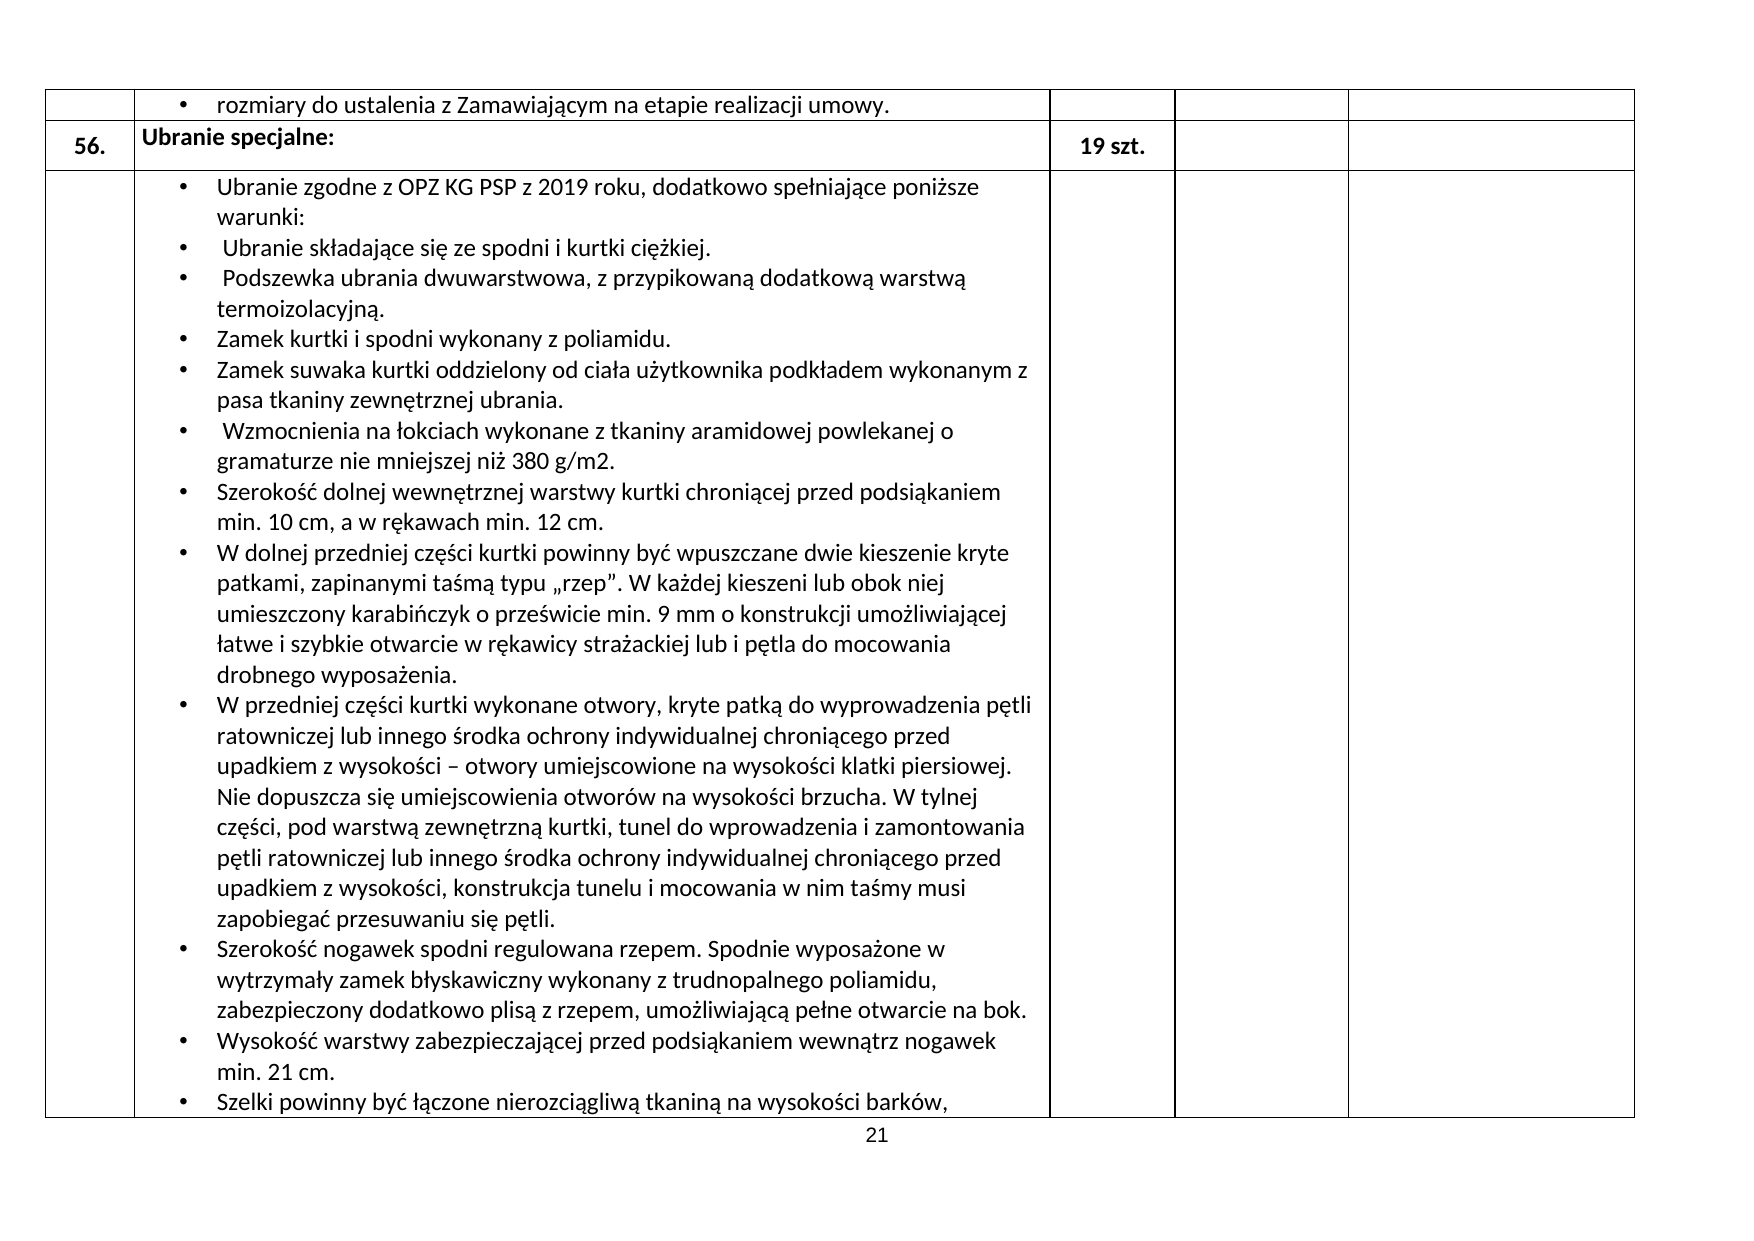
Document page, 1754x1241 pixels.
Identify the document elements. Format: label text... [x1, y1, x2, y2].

table_cell Ubranie koszarowe : 4 - częściowe ( czapka, spodnie, bluza, kamizelka) kolor czarny tkanina rip-stop rozmiary do ustalenia z Zamawiającym na etapie realizacji umowy. [135, 90, 1049, 120]
table_cell [1176, 90, 1348, 120]
table_cell [46, 171, 134, 1117]
table_cell [1176, 171, 1348, 1117]
table_cell [1349, 90, 1634, 120]
table_cell Ubranie specjalne: [135, 121, 1049, 169]
table_cell [1051, 171, 1174, 1117]
table_cell [1349, 171, 1634, 1117]
table_cell 56. [46, 121, 134, 169]
table_cell [1349, 121, 1634, 169]
table_cell Ubranie zgodne z OPZ KG PSP z 2019 roku, dodatkowo spełniające poniższe warunki: Ubranie składające się ze spodni i kurtki ciężkiej. Podszewka ubrania dwuwarstwowa, z przypikowaną dodatkową warstwą termoizolacyjną. Zamek kurtki i spodni wykonany z poliamidu. Zamek suwaka kurtki oddzielony od ciała użytkownika podkładem wykonanym z pasa tkaniny zewnętrznej ubrania. Wzmocnienia na łokciach wykonane z tkaniny aramidowej powlekanej o gramaturze nie mniejszej niż 380 g/m2. Szerokość dolnej wewnętrznej warstwy kurtki chroniącej przed podsiąkaniem min. 10 cm, a w rękawach min. 12 cm. W dolnej przedniej części kurtki powinny być wpuszczane dwie kieszenie kryte patkami, zapinanymi taśmą typu „rzep”. W każdej kieszeni lub obok niej umieszczony karabińczyk o prześwicie min. 9 mm o konstrukcji umożliwiającej łatwe i szybkie otwarcie w rękawicy strażackiej lub i pętla do mocowania drobnego wyposażenia. W przedniej części kurtki wykonane otwory, kryte patką do wyprowadzenia pętli ratowniczej lub innego środka ochrony indywidualnej chroniącego przed upadkiem z wysokości – otwory umiejscowione na wysokości klatki piersiowej. Nie dopuszcza się umiejscowienia otworów na wysokości brzucha. W tylnej części, pod warstwą zewnętrzną kurtki, tunel do wprowadzenia i zamontowania pętli ratowniczej lub innego środka ochrony indywidualnej chroniącego przed upadkiem z wysokości, konstrukcja tunelu i mocowania w nim taśmy musi zapobiegać przesuwaniu się pętli. Szerokość nogawek spodni regulowana rzepem. Spodnie wyposażone w wytrzymały zamek błyskawiczny wykonany z trudnopalnego poliamidu, zabezpieczony dodatkowo plisą z rzepem, umożliwiającą pełne otwarcie na bok. Wysokość warstwy zabezpieczającej przed podsiąkaniem wewnątrz nogawek min. 21 cm. Szelki powinny być łączone nierozciągliwą tkaniną na wysokości barków, [135, 171, 1049, 1117]
table_cell [46, 90, 134, 120]
table_cell [1176, 121, 1348, 169]
table_cell [1051, 90, 1174, 120]
table_cell 19 szt. [1051, 121, 1174, 169]
